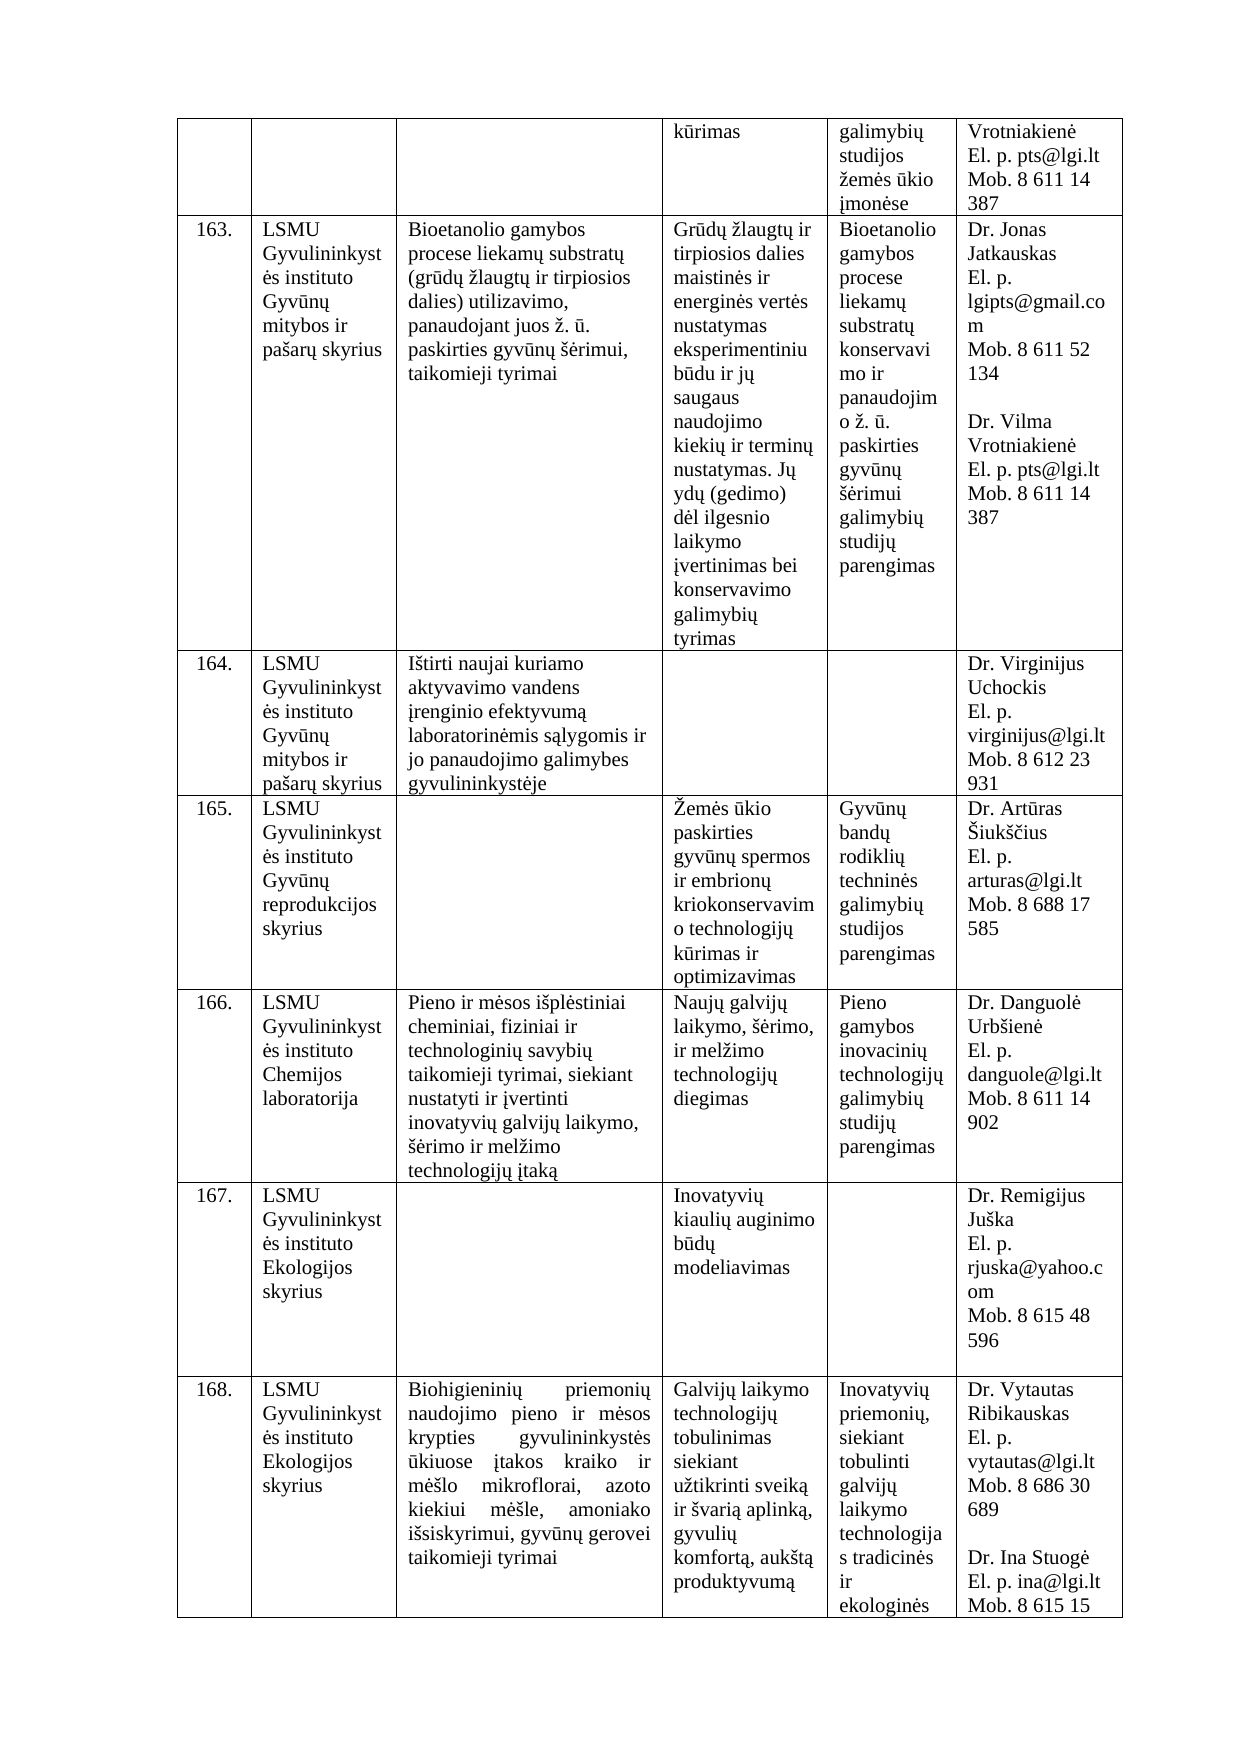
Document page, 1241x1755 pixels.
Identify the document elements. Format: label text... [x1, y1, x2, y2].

table_cell LSMU Gyvulininkystės instituto Gyvūnų reprodukcijos skyrius [252, 796, 396, 988]
table_cell galimybių studijos žemės ūkio įmonėse [828, 119, 956, 215]
table_cell Dr. Vytautas Ribikauskas El. p. vytautas@lgi.lt Mob. 8 686 30 689 Dr. Ina Stuogė El. p. ina@lgi.lt Mob. 8 615 15 [957, 1377, 1122, 1617]
table_cell LSMU Gyvulininkystės instituto Gyvūnų mitybos ir pašarų skyrius [252, 651, 396, 795]
table_cell Žemės ūkio paskirties gyvūnų spermos ir embrionų kriokonservavimo technologijų kūrimas ir optimizavimas [663, 796, 827, 988]
table_cell LSMU Gyvulininkystės instituto Gyvūnų mitybos ir pašarų skyrius [252, 216, 396, 649]
table_cell Dr. Remigijus Juška El. p. rjuska@yahoo.com Mob. 8 615 48 596 [957, 1183, 1122, 1376]
table_cell Vrotniakienė El. p. pts@lgi.lt Mob. 8 611 14 387 [957, 119, 1122, 215]
table_cell LSMU Gyvulininkystės instituto Chemijos laboratorija [252, 990, 396, 1182]
table_cell LSMU Gyvulininkystės instituto Ekologijos skyrius [252, 1183, 396, 1376]
table_cell LSMU Gyvulininkystės instituto Ekologijos skyrius [252, 1377, 396, 1617]
table_cell Galvijų laikymo technologijų tobulinimas siekiant užtikrinti sveiką ir švarią aplinką, gyvulių komfortą, aukštą produktyvumą [663, 1377, 827, 1617]
table_cell Pieno gamybos inovacinių technologijų galimybių studijų parengimas [828, 990, 956, 1182]
table_cell Bioetanolio gamybos procese liekamų substratų (grūdų žlaugtų ir tirpiosios dalies) utilizavimo, panaudojant juos ž. ū. paskirties gyvūnų šėrimui, taikomieji tyrimai [397, 216, 662, 649]
table_cell [663, 651, 827, 795]
table_cell 164. [178, 651, 251, 795]
table_cell [397, 119, 662, 215]
table_cell [178, 119, 251, 215]
table_cell Ištirti naujai kuriamo aktyvavimo vandens įrenginio efektyvumą laboratorinėmis sąlygomis ir jo panaudojimo galimybes gyvulininkystėje [397, 651, 662, 795]
table_cell [828, 651, 956, 795]
table_cell [397, 796, 662, 988]
table_cell 168. [178, 1377, 251, 1617]
table_cell [828, 1183, 956, 1376]
table_cell Dr. Artūras Šiukščius El. p. arturas@lgi.lt Mob. 8 688 17 585 [957, 796, 1122, 988]
table_cell 166. [178, 990, 251, 1182]
table_cell Pieno ir mėsos išplėstiniai cheminiai, fiziniai ir technologinių savybių taikomieji tyrimai, siekiant nustatyti ir įvertinti inovatyvių galvijų laikymo, šėrimo ir melžimo technologijų įtaką [397, 990, 662, 1182]
table_cell 165. [178, 796, 251, 988]
table_cell Dr. Jonas Jatkauskas El. p. lgipts@gmail.com Mob. 8 611 52 134 Dr. Vilma Vrotniakienė El. p. pts@lgi.lt Mob. 8 611 14 387 [957, 216, 1122, 649]
table_cell Bioetanolio gamybos procese liekamų substratų konservavimo ir panaudojimo ž. ū. paskirties gyvūnų šėrimui galimybių studijų parengimas [828, 216, 956, 649]
table_cell [397, 1183, 662, 1376]
table_cell Biohigieninių priemonių naudojimo pieno ir mėsos krypties gyvulininkystės ūkiuose įtakos kraiko ir mėšlo mikroflorai, azoto kiekiui mėšle, amoniako išsiskyrimui, gyvūnų gerovei taikomieji tyrimai [397, 1377, 662, 1617]
table_cell Gyvūnų bandų rodiklių techninės galimybių studijos parengimas [828, 796, 956, 988]
table_cell Inovatyvių priemonių, siekiant tobulinti galvijų laikymo technologijas tradicinės ir ekologinės [828, 1377, 956, 1617]
table_cell Naujų galvijų laikymo, šėrimo, ir melžimo technologijų diegimas [663, 990, 827, 1182]
table_cell [252, 119, 396, 215]
table_cell Dr. Danguolė Urbšienė El. p. danguole@lgi.lt Mob. 8 611 14 902 [957, 990, 1122, 1182]
table_cell kūrimas [663, 119, 827, 215]
table_cell Grūdų žlaugtų ir tirpiosios dalies maistinės ir energinės vertės nustatymas eksperimentiniu būdu ir jų saugaus naudojimo kiekių ir terminų nustatymas. Jų ydų (gedimo) dėl ilgesnio laikymo įvertinimas bei konservavimo galimybių tyrimas [663, 216, 827, 649]
table_cell Inovatyvių kiaulių auginimo būdų modeliavimas [663, 1183, 827, 1376]
table_cell 167. [178, 1183, 251, 1376]
table_cell Dr. Virginijus Uchockis El. p. virginijus@lgi.lt Mob. 8 612 23 931 [957, 651, 1122, 795]
table_cell 163. [178, 216, 251, 649]
